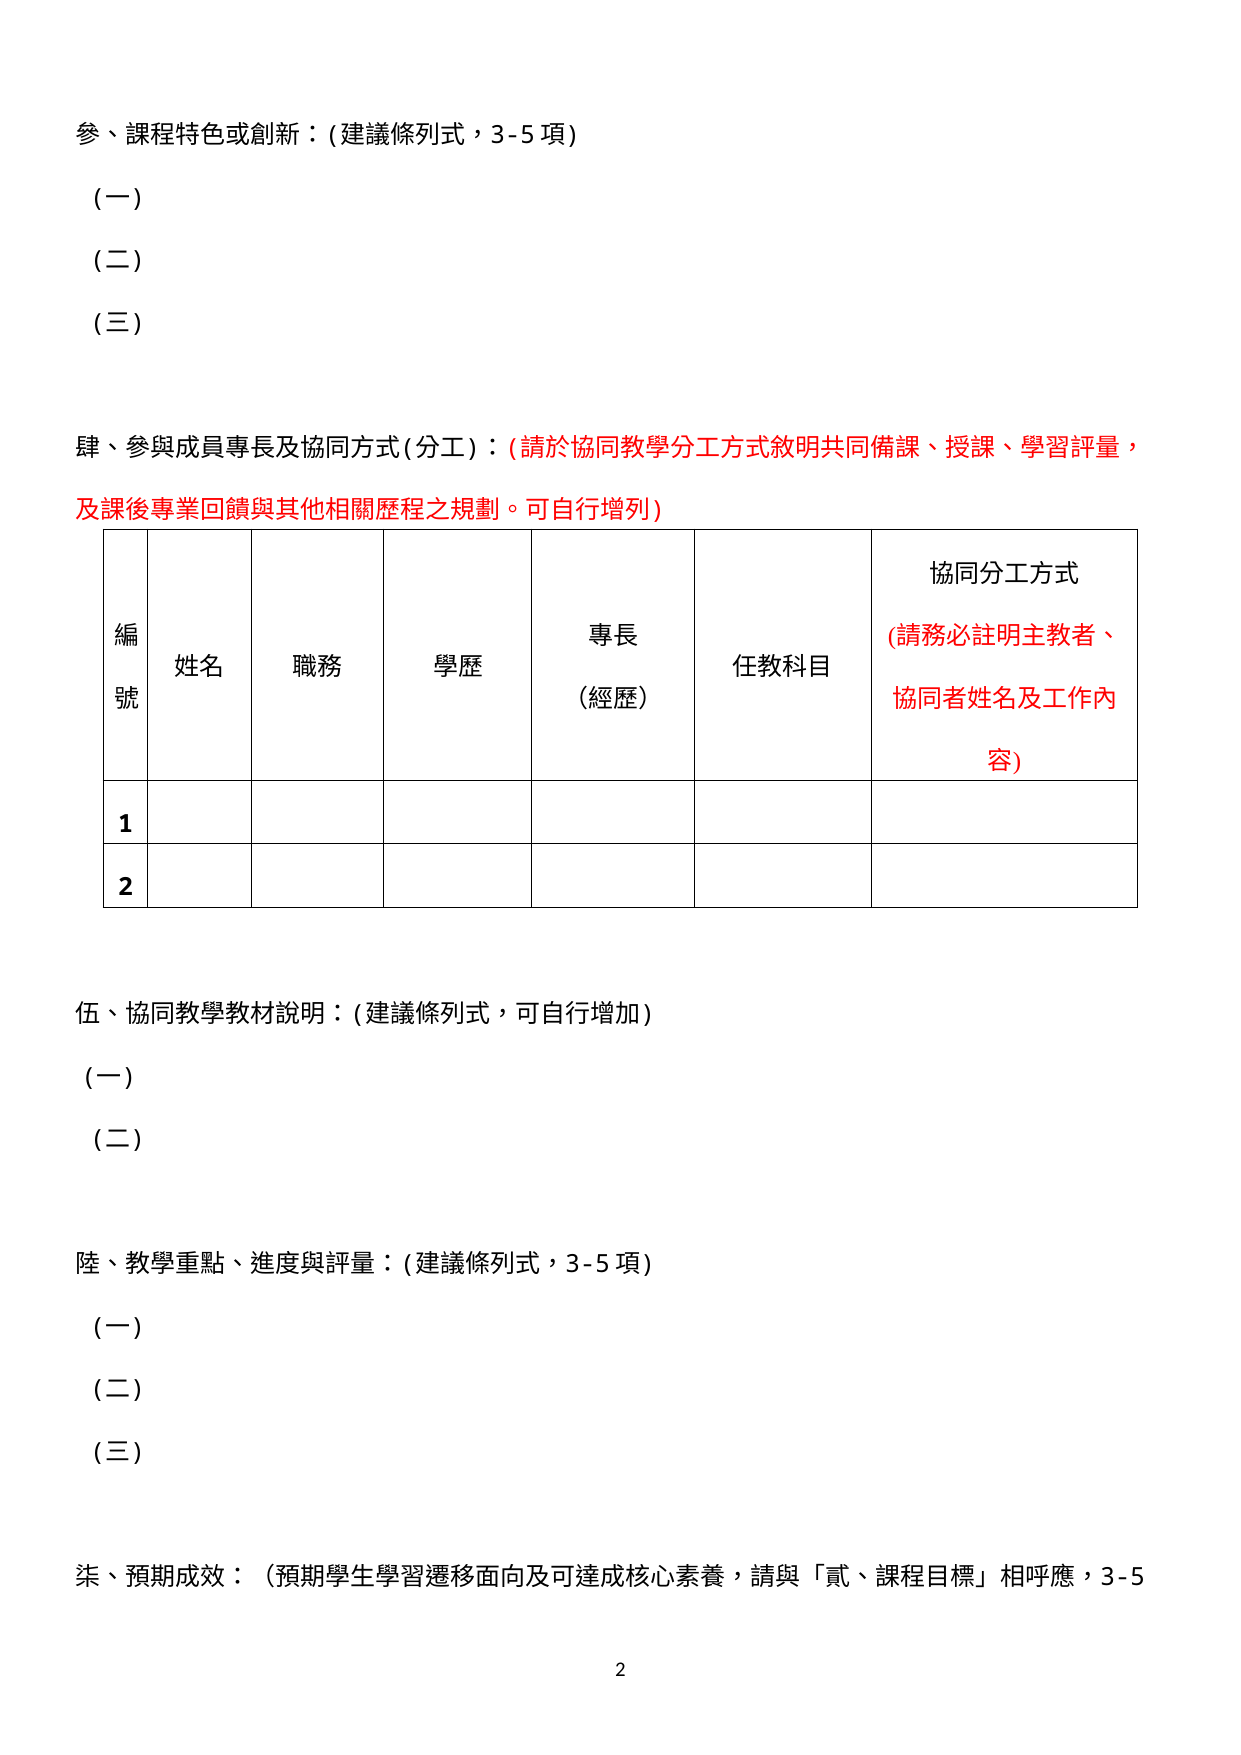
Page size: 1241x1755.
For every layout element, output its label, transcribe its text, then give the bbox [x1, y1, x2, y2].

table_cell 2 [104, 844, 147, 907]
text (三) [75, 278, 1165, 341]
table_cell [252, 781, 383, 843]
table_header 協同分工方式 (請務必註明主教者、協同者姓名及工作內容) [872, 530, 1137, 779]
table_header 專長 （經歷） [532, 530, 694, 779]
table_cell [532, 781, 694, 843]
text (一) [75, 1033, 1165, 1095]
text 柒、預期成效：（預期學生學習遷移面向及可達成核心素養，請與「貳、課程目標」相呼應，3-5 [75, 1533, 1165, 1595]
table_header 姓名 [148, 530, 251, 779]
text 肆、參與成員專長及協同方式(分工)：(請於協同教學分工方式敘明共同備課、授課、學習評量，及課後專業回饋與其他相關歷程之規劃。可自行增列) [75, 403, 1165, 528]
table_cell [384, 844, 531, 907]
table_cell [252, 844, 383, 907]
text (三) [75, 1408, 1165, 1470]
table_cell [695, 781, 871, 843]
text 伍、協同教學教材說明：(建議條列式，可自行增加) [75, 970, 1165, 1033]
text 陸、教學重點、進度與評量：(建議條列式，3-5項) [75, 1220, 1165, 1283]
table_cell [384, 781, 531, 843]
text (二) [75, 216, 1165, 278]
table_cell [148, 781, 251, 843]
table_header 職務 [252, 530, 383, 779]
table_cell [872, 844, 1137, 907]
table_cell [148, 844, 251, 907]
table_header 任教科目 [695, 530, 871, 779]
text (二) [75, 1095, 1165, 1158]
table_cell [695, 844, 871, 907]
table_cell [872, 781, 1137, 843]
text (二) [75, 1345, 1165, 1408]
table_header 學歷 [384, 530, 531, 779]
table_cell [532, 844, 694, 907]
table_cell 1 [104, 781, 147, 843]
text 參、課程特色或創新：(建議條列式，3-5項) [75, 91, 1165, 153]
text (一) [75, 153, 1165, 216]
text (一) [75, 1283, 1165, 1345]
table_header 編號 [104, 530, 147, 779]
